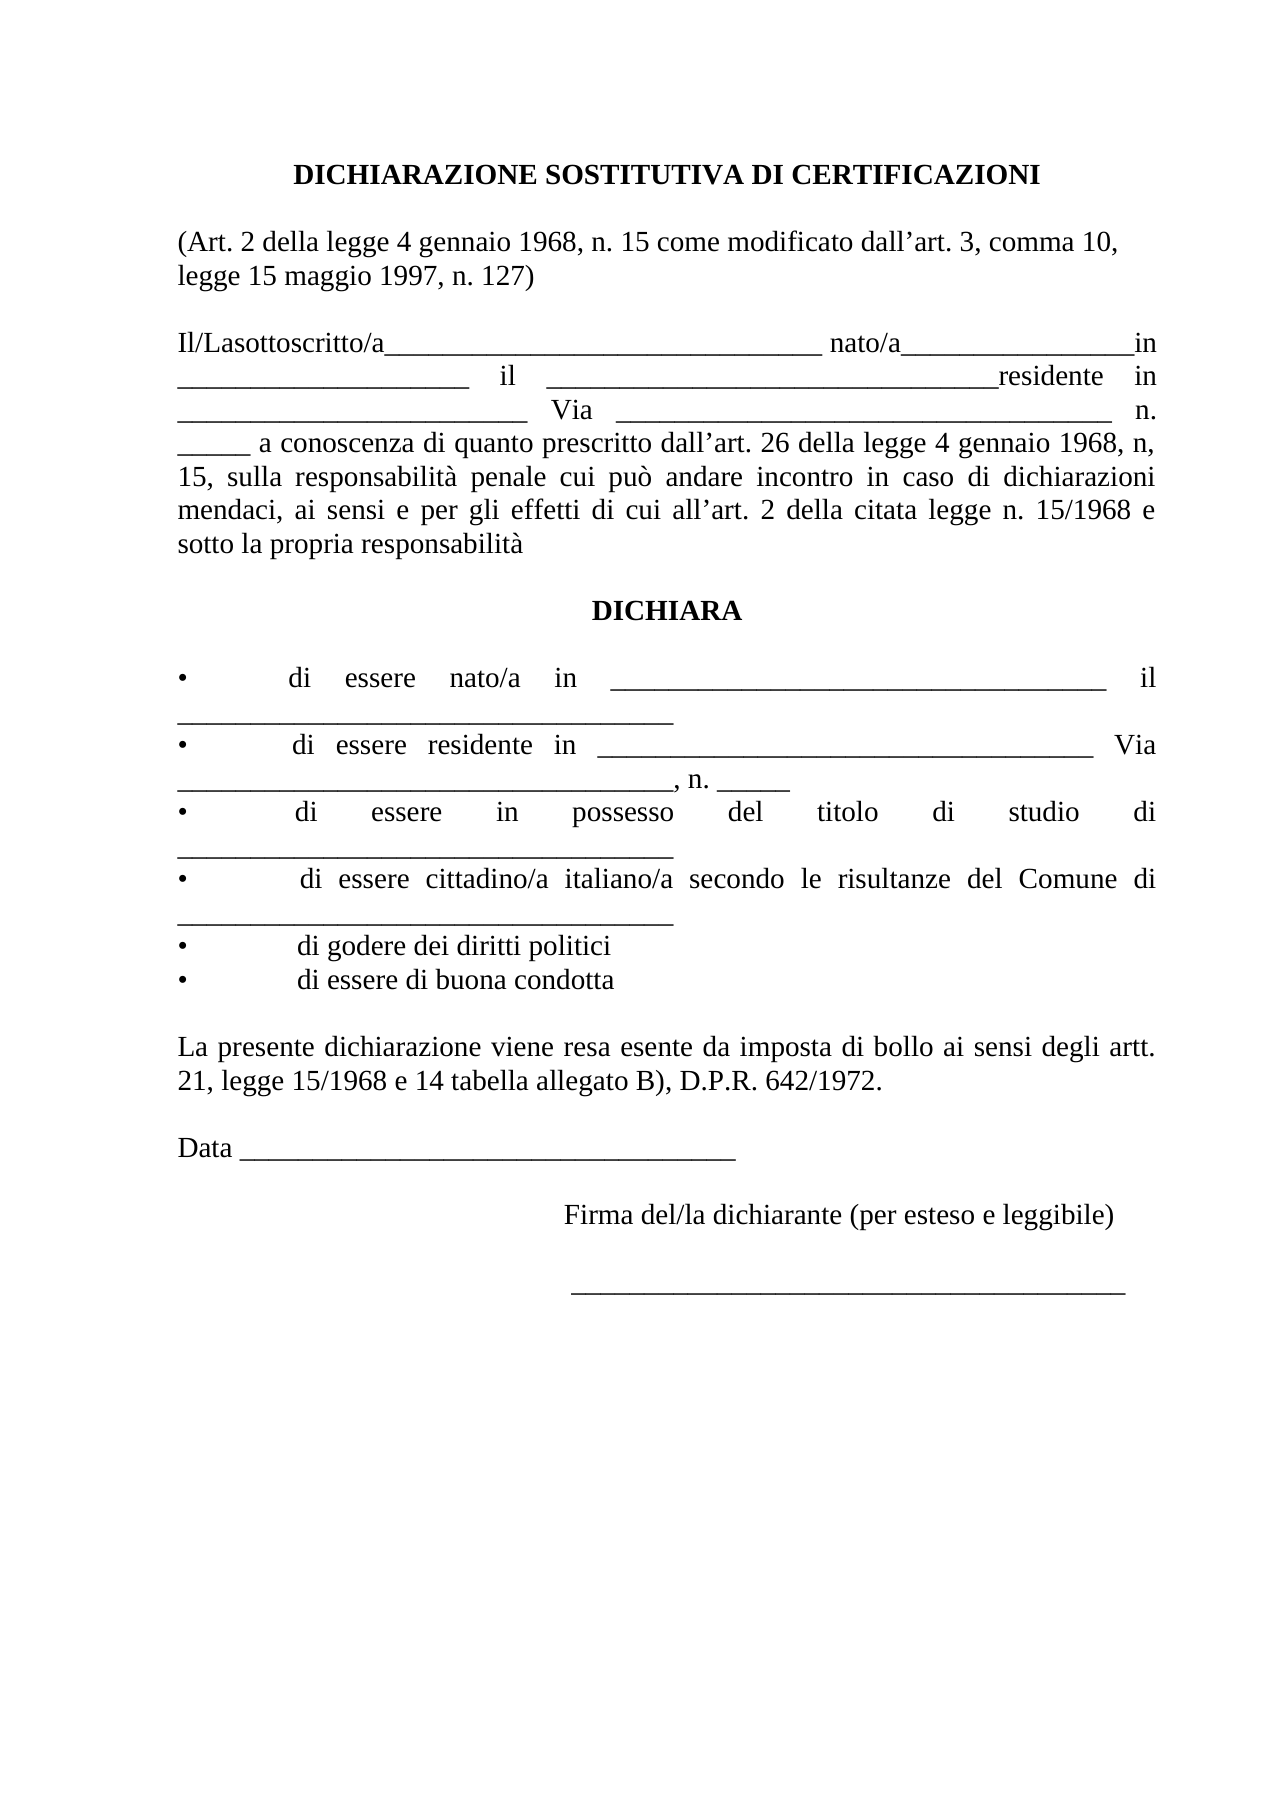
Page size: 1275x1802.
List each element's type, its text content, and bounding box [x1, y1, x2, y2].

text Firma del/la dichiarante (per esteso e leggibile) [177, 1197, 1157, 1230]
text ______________________________________ [177, 1264, 1157, 1297]
text • di essere cittadino/a italiano/a secondo le risultanze del Comune di __________________________________ [177, 861, 1157, 928]
text DICHIARA [177, 593, 1157, 627]
text Il/Lasottoscritto/a______________________________ nato/a________________in ____________________ il _______________________________residente in ________________________ Via __________________________________ n. _____ a conoscenza di quanto prescritto dall’art. 26 della legge 4 gennaio 1968, n, 15, sulla responsabilità penale cui può andare incontro in caso di dichiarazioni mendaci, ai sensi e per gli effetti di cui all’art. 2 della citata legge n. 15/1968 e sotto la propria responsabilità [177, 325, 1157, 559]
text La presente dichiarazione viene resa esente da imposta di bollo ai sensi degli artt. 21, legge 15/1968 e 14 tabella allegato B), D.P.R. 642/1972. [177, 1029, 1157, 1096]
text • di essere nato/a in __________________________________ il __________________________________ [177, 660, 1157, 727]
text • di essere in possesso del titolo di studio di __________________________________ [177, 794, 1157, 861]
text • di essere di buona condotta [177, 962, 1157, 996]
text Data __________________________________ [177, 1130, 1157, 1163]
text • di godere dei diritti politici [177, 928, 1157, 962]
text DICHIARAZIONE SOSTITUTIVA DI CERTIFICAZIONI [177, 157, 1157, 191]
text (Art. 2 della legge 4 gennaio 1968, n. 15 come modificato dall’art. 3, comma 10, legge 15 maggio 1997, n. 127) [177, 224, 1157, 291]
text • di essere residente in __________________________________ Via __________________________________, n. _____ [177, 727, 1157, 794]
